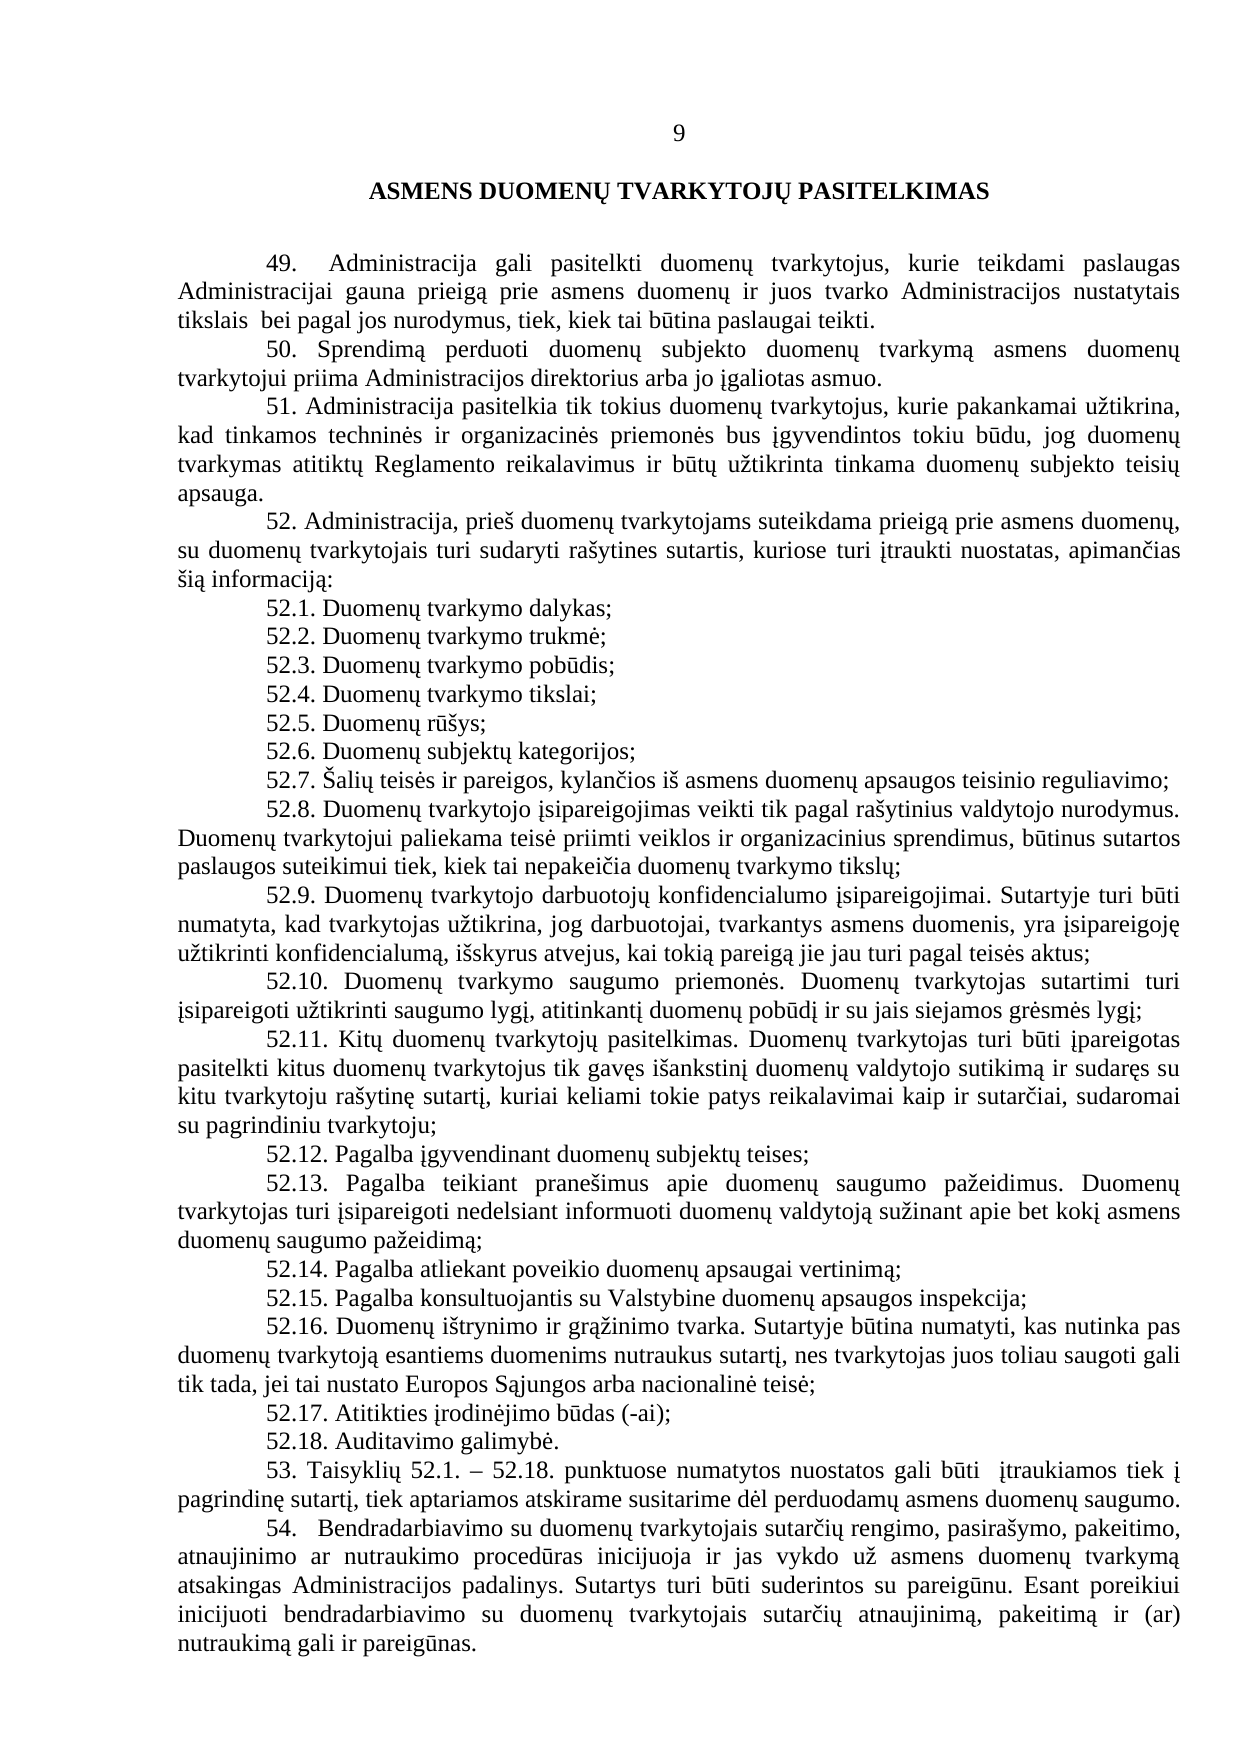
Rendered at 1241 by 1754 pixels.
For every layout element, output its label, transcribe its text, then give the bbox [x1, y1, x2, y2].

text 52.4. Duomenų tvarkymo tikslai; [236, 679, 1181, 708]
text 52.8. Duomenų tvarkytojo įsipareigojimas veikti tik pagal rašytinius valdytojo nurodymus. Duomenų tvarkytojui paliekama teisė priimti veiklos ir organizacinius sprendimus, būtinus sutartos paslaugos suteikimui tiek, kiek tai nepakeičia duomenų tvarkymo tikslų; [177, 794, 1181, 880]
text 50. Sprendimą perduoti duomenų subjekto duomenų tvarkymą asmens duomenų tvarkytojui priima Administracijos direktorius arba jo įgaliotas asmuo. [177, 334, 1181, 391]
text 52.1. Duomenų tvarkymo dalykas; [236, 593, 1181, 621]
text 53. Taisyklių 52.1. – 52.18. punktuose numatytos nuostatos gali būti įtraukiamos tiek į pagrindinę sutartį, tiek aptariamos atskirame susitarime dėl perduodamų asmens duomenų saugumo. [177, 1455, 1181, 1513]
text 51. Administracija pasitelkia tik tokius duomenų tvarkytojus, kurie pakankamai užtikrina, kad tinkamos techninės ir organizacinės priemonės bus įgyvendintos tokiu būdu, jog duomenų tvarkymas atitiktų Reglamento reikalavimus ir būtų užtikrinta tinkama duomenų subjekto teisių apsauga. [177, 391, 1181, 506]
text 52.17. Atitikties įrodinėjimo būdas (-ai); [236, 1398, 1181, 1426]
text 49. Administracija gali pasitelkti duomenų tvarkytojus, kurie teikdami paslaugas Administracijai gauna prieigą prie asmens duomenų ir juos tvarko Administracijos nustatytais tikslais bei pagal jos nurodymus, tiek, kiek tai būtina paslaugai teikti. [177, 248, 1181, 334]
text 54. Bendradarbiavimo su duomenų tvarkytojais sutarčių rengimo, pasirašymo, pakeitimo, atnaujinimo ar nutraukimo procedūras inicijuoja ir jas vykdo už asmens duomenų tvarkymą atsakingas Administracijos padalinys. Sutartys turi būti suderintos su pareigūnu. Esant poreikiui inicijuoti bendradarbiavimo su duomenų tvarkytojais sutarčių atnaujinimą, pakeitimą ir (ar) nutraukimą gali ir pareigūnas. [177, 1513, 1181, 1656]
text 52.6. Duomenų subjektų kategorijos; [236, 736, 1181, 765]
text 52.9. Duomenų tvarkytojo darbuotojų konfidencialumo įsipareigojimai. Sutartyje turi būti numatyta, kad tvarkytojas užtikrina, jog darbuotojai, tvarkantys asmens duomenis, yra įsipareigoję užtikrinti konfidencialumą, išskyrus atvejus, kai tokią pareigą jie jau turi pagal teisės aktus; [177, 880, 1181, 966]
text 52.5. Duomenų rūšys; [236, 708, 1181, 736]
text 52.15. Pagalba konsultuojantis su Valstybine duomenų apsaugos inspekcija; [177, 1283, 1181, 1311]
text 52.11. Kitų duomenų tvarkytojų pasitelkimas. Duomenų tvarkytojas turi būti įpareigotas pasitelkti kitus duomenų tvarkytojus tik gavęs išankstinį duomenų valdytojo sutikimą ir sudaręs su kitu tvarkytoju rašytinę sutartį, kuriai keliami tokie patys reikalavimai kaip ir sutarčiai, sudaromai su pagrindiniu tvarkytoju; [177, 1024, 1181, 1139]
text 52.3. Duomenų tvarkymo pobūdis; [236, 650, 1181, 679]
text 52.18. Auditavimo galimybė. [236, 1426, 1181, 1455]
text 52.2. Duomenų tvarkymo trukmė; [236, 621, 1181, 650]
text 52.14. Pagalba atliekant poveikio duomenų apsaugai vertinimą; [177, 1254, 1181, 1283]
text ASMENS DUOMENŲ TVARKYTOJŲ PASITELKIMAS [177, 176, 1181, 204]
text 52.12. Pagalba įgyvendinant duomenų subjektų teises; [177, 1139, 1181, 1168]
text 52.16. Duomenų ištrynimo ir grąžinimo tvarka. Sutartyje būtina numatyti, kas nutinka pas duomenų tvarkytoją esantiems duomenims nutraukus sutartį, nes tvarkytojas juos toliau saugoti gali tik tada, jei tai nustato Europos Sąjungos arba nacionalinė teisė; [177, 1311, 1181, 1398]
text 52.10. Duomenų tvarkymo saugumo priemonės. Duomenų tvarkytojas sutartimi turi įsipareigoti užtikrinti saugumo lygį, atitinkantį duomenų pobūdį ir su jais siejamos grėsmės lygį; [177, 966, 1181, 1024]
text 52.13. Pagalba teikiant pranešimus apie duomenų saugumo pažeidimus. Duomenų tvarkytojas turi įsipareigoti nedelsiant informuoti duomenų valdytoją sužinant apie bet kokį asmens duomenų saugumo pažeidimą; [177, 1168, 1181, 1254]
text 52. Administracija, prieš duomenų tvarkytojams suteikdama prieigą prie asmens duomenų, su duomenų tvarkytojais turi sudaryti rašytines sutartis, kuriose turi įtraukti nuostatas, apimančias šią informaciją: [177, 506, 1181, 593]
text 52.7. Šalių teisės ir pareigos, kylančios iš asmens duomenų apsaugos teisinio reguliavimo; [236, 765, 1181, 794]
